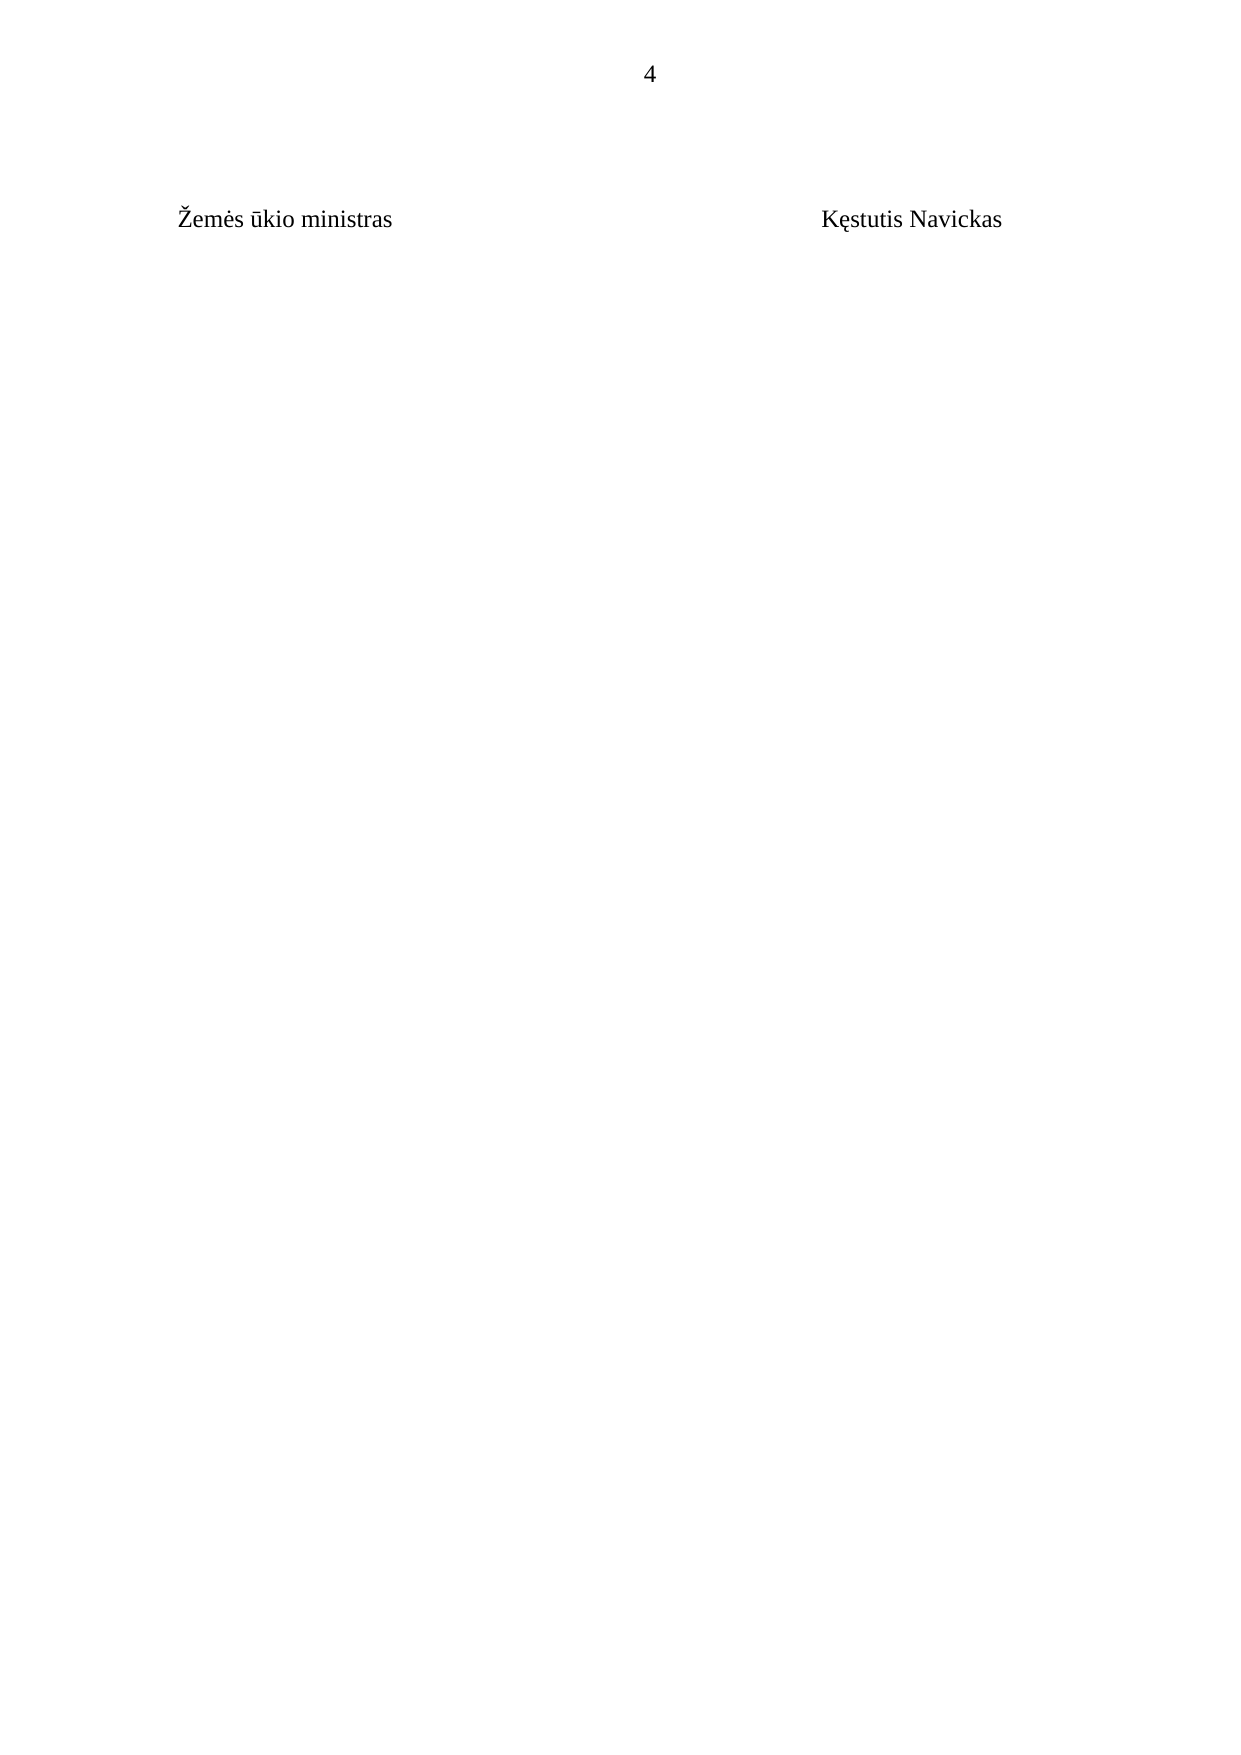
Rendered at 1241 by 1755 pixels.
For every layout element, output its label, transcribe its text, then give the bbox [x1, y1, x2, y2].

text Žemės ūkio ministras Kęstutis Navickas [177, 204, 1122, 233]
